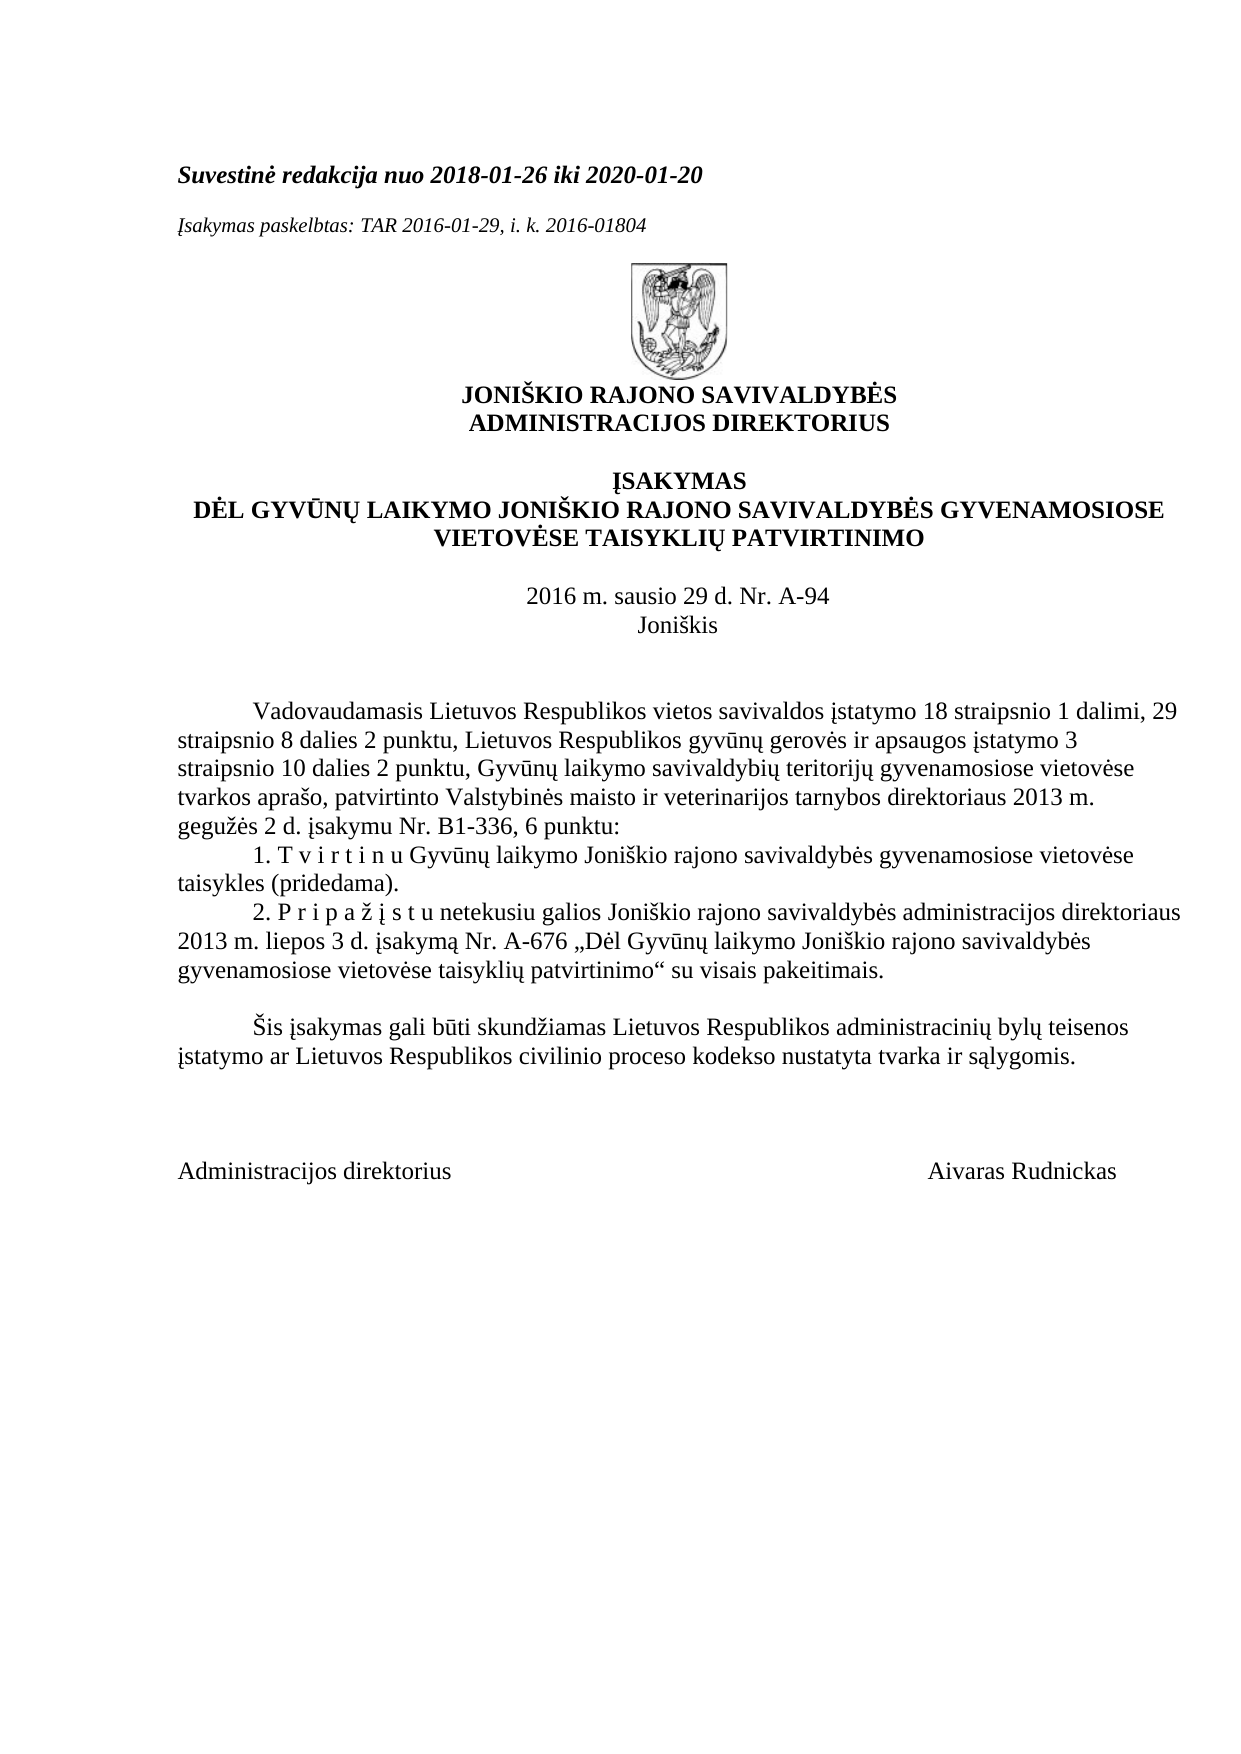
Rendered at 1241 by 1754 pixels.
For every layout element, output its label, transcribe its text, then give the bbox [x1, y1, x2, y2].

text 1. T v i r t i n u Gyvūnų laikymo Joniškio rajono savivaldybės gyvenamosiose vietovėse taisykles (pridedama). [177, 840, 1181, 897]
text 2. P r i p a ž į s t u netekusiu galios Joniškio rajono savivaldybės administracijos direktoriaus 2013 m. liepos 3 d. įsakymą Nr. A-676 „Dėl Gyvūnų laikymo Joniškio rajono savivaldybės gyvenamosiose vietovėse taisyklių patvirtinimo“ su visais pakeitimais. [177, 897, 1181, 983]
text 2016 m. sausio 29 d. Nr. A-94 [174, 581, 1181, 610]
text Administracijos direktorius Aivaras Rudnickas [177, 1156, 1181, 1185]
text Įsakymas paskelbtas: TAR 2016-01-29, i. k. 2016-01804 [177, 213, 1181, 237]
text Vadovaudamasis Lietuvos Respublikos vietos savivaldos įstatymo 18 straipsnio 1 dalimi, 29 straipsnio 8 dalies 2 punktu, Lietuvos Respublikos gyvūnų gerovės ir apsaugos įstatymo 3 straipsnio 10 dalies 2 punktu, Gyvūnų laikymo savivaldybių teritorijų gyvenamosiose vietovėse tvarkos aprašo, patvirtinto Valstybinės maisto ir veterinarijos tarnybos direktoriaus 2013 m. gegužės 2 d. įsakymu Nr. B1-336, 6 punktu: [177, 696, 1181, 840]
text Šis įsakymas gali būti skundžiamas Lietuvos Respublikos administracinių bylų teisenos įstatymo ar Lietuvos Respublikos civilinio proceso kodekso nustatyta tvarka ir sąlygomis. [177, 1012, 1181, 1070]
text Joniškis [174, 610, 1181, 638]
text Suvestinė redakcija nuo 2018-01-26 iki 2020-01-20 [177, 160, 1181, 189]
text Joniškio rajono savivaldybės Administracijos direktorius [177, 380, 1181, 437]
text DĖL GYVŪNŲ LAIKYMO JONIŠKIO RAJONO SAVIVALDYBĖS GYVENAMOSIOSE VIETOVĖSE TAISYKLIŲ PATVIRTINIMO [177, 495, 1181, 552]
text Įsakymas [177, 466, 1181, 495]
